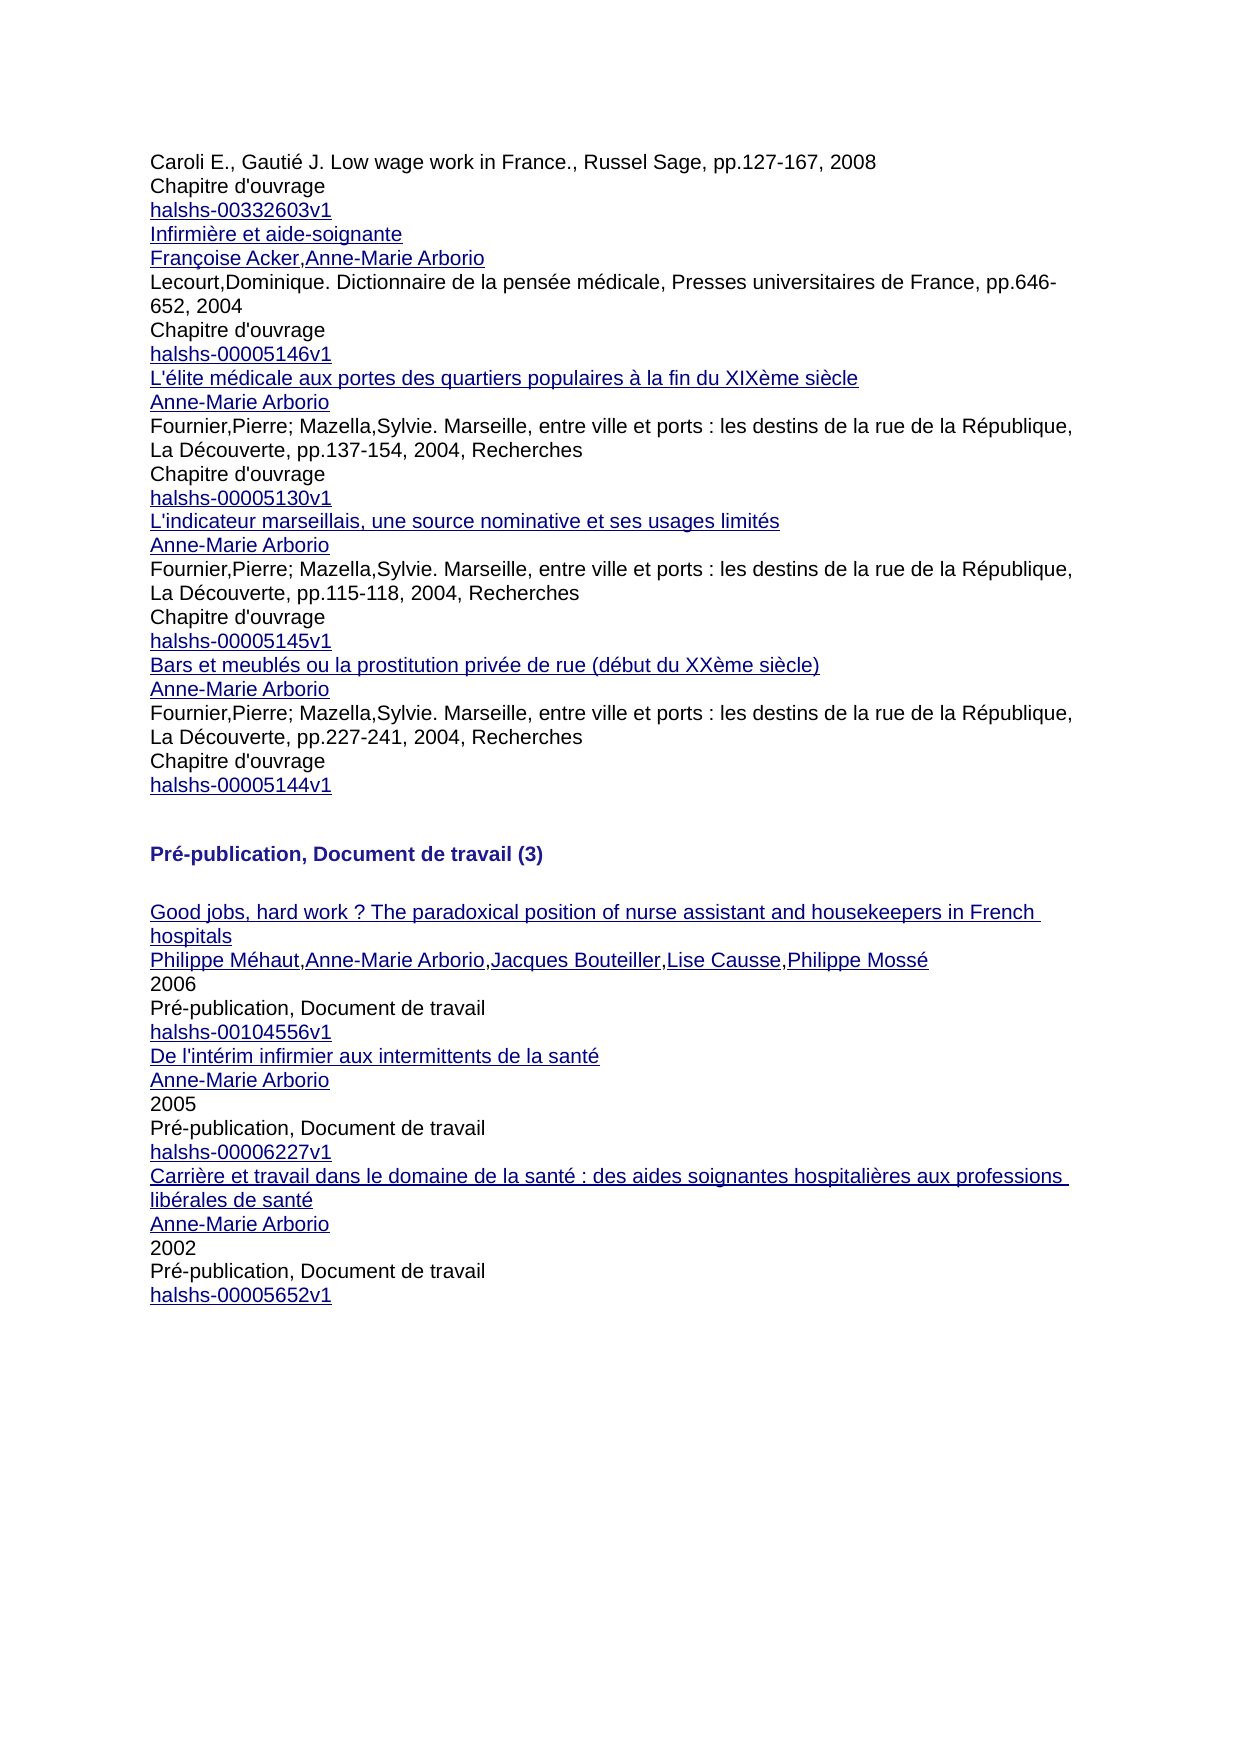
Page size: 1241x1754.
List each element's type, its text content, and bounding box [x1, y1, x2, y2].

table_header Good jobs, hard work ? The paradoxical position of nurse assistant and housekeepers in French hospitals Philippe Méhaut,Anne-Marie Arborio,Jacques Bouteiller,Lise Causse,Philippe Mossé 2006 Pré-publication, Document de travail halshs-00104556v1 [150, 900, 1090, 1044]
table_cell L'élite médicale aux portes des quartiers populaires à la fin du XIXème siècle Anne-Marie Arborio Fournier,Pierre; Mazella,Sylvie. Marseille, entre ville et ports : les destins de la rue de la République, La Découverte, pp.137-154, 2004, Recherches Chapitre d'ouvrage halshs-00005130v1 [150, 366, 1090, 509]
subtitle Pré-publication, Document de travail (3) [150, 842, 1090, 866]
table_cell L'indicateur marseillais, une source nominative et ses usages limités Anne-Marie Arborio Fournier,Pierre; Mazella,Sylvie. Marseille, entre ville et ports : les destins de la rue de la République, La Découverte, pp.115-118, 2004, Recherches Chapitre d'ouvrage halshs-00005145v1 [150, 509, 1090, 653]
table_cell De l'intérim infirmier aux intermittents de la santé Anne-Marie Arborio 2005 Pré-publication, Document de travail halshs-00006227v1 [150, 1044, 1090, 1163]
table_cell Infirmière et aide-soignante Françoise Acker,Anne-Marie Arborio Lecourt,Dominique. Dictionnaire de la pensée médicale, Presses universitaires de France, pp.646-652, 2004 Chapitre d'ouvrage halshs-00005146v1 [150, 222, 1090, 366]
table_cell Bars et meublés ou la prostitution privée de rue (début du XXème siècle) Anne-Marie Arborio Fournier,Pierre; Mazella,Sylvie. Marseille, entre ville et ports : les destins de la rue de la République, La Découverte, pp.227-241, 2004, Recherches Chapitre d'ouvrage halshs-00005144v1 [150, 653, 1090, 797]
table_cell Carrière et travail dans le domaine de la santé : des aides soignantes hospitalières aux professions libérales de santé Anne-Marie Arborio 2002 Pré-publication, Document de travail halshs-00005652v1 [150, 1164, 1090, 1307]
table_cell Caroli E., Gautié J. Low wage work in France., Russel Sage, pp.127-167, 2008 Chapitre d'ouvrage halshs-00332603v1 [150, 150, 1090, 222]
